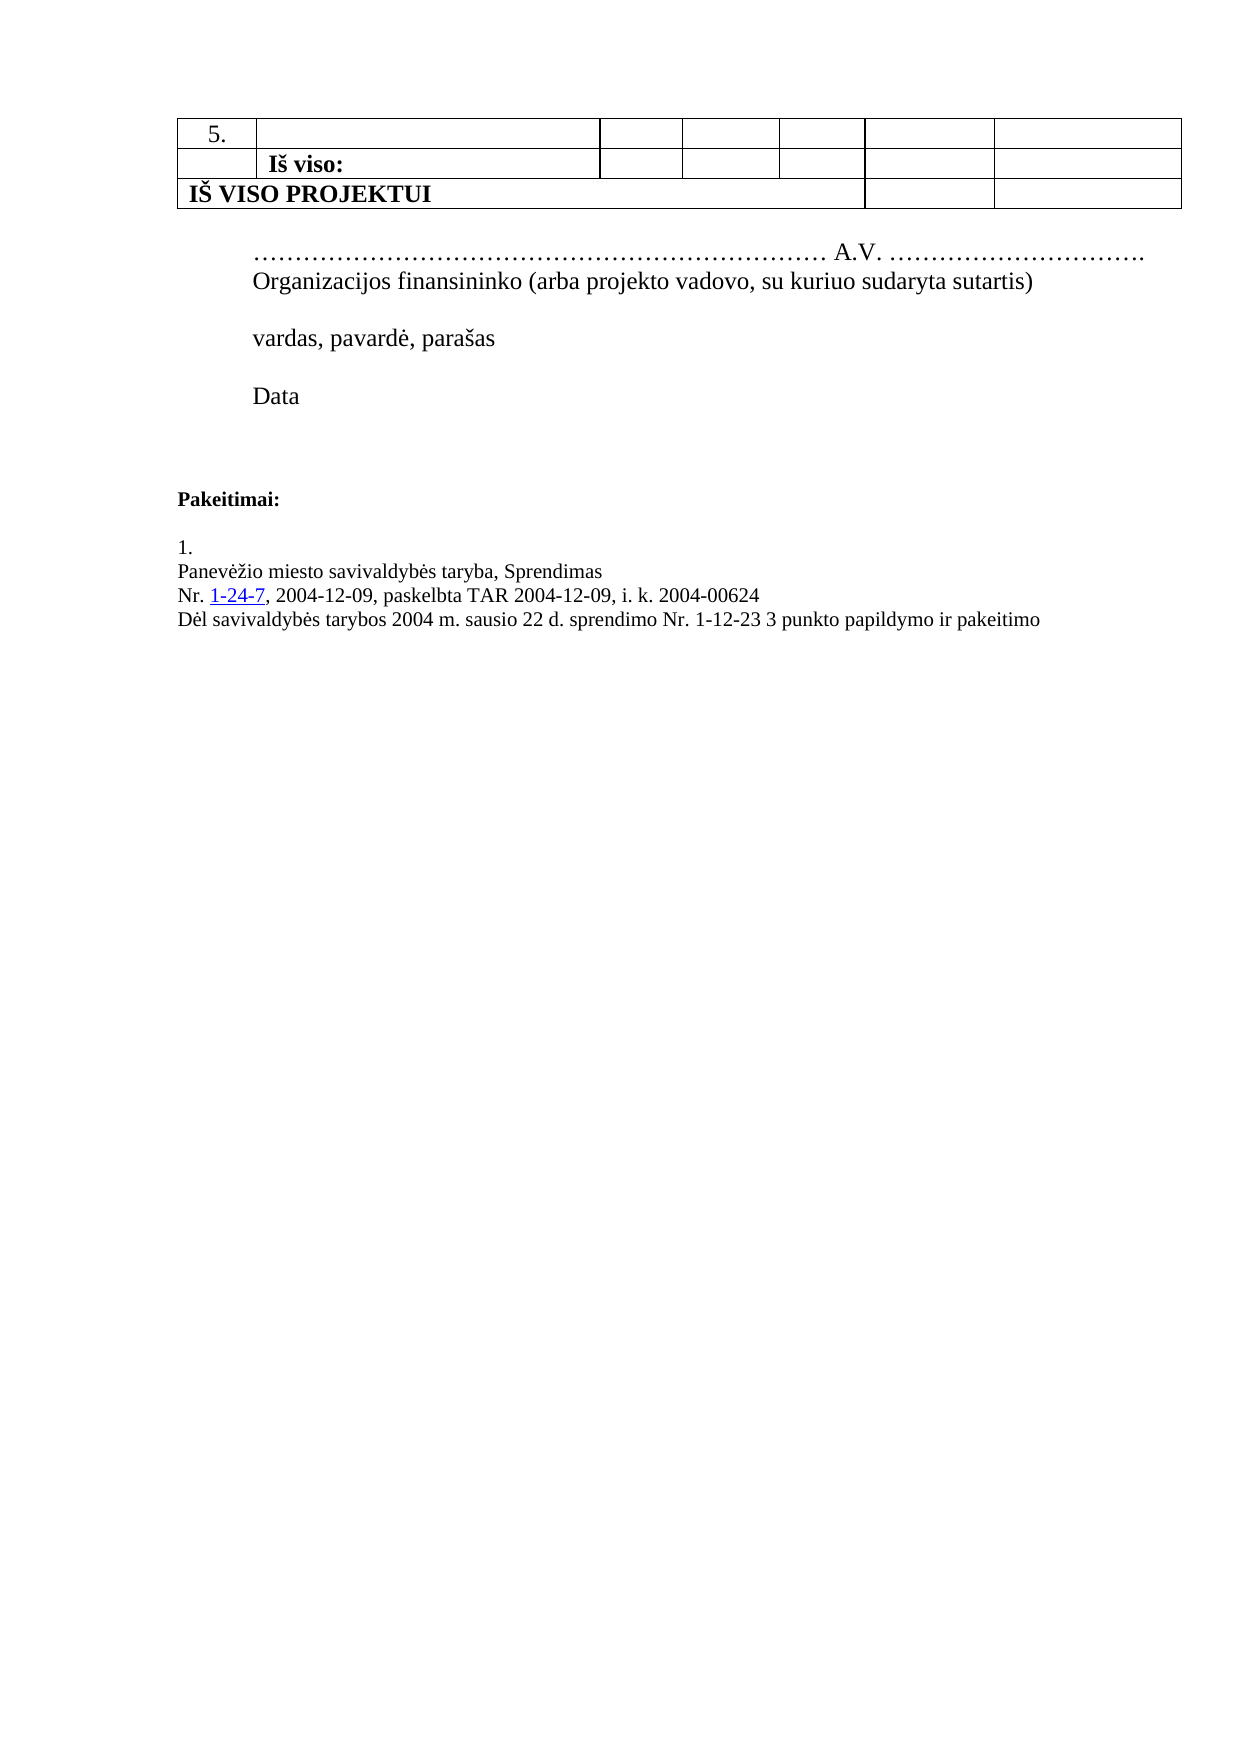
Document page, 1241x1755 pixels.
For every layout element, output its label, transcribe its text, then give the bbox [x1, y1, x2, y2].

table_cell [995, 179, 1181, 207]
table_cell [683, 119, 779, 148]
table_cell Iš viso: [257, 149, 599, 178]
table_cell [866, 149, 994, 178]
table_cell [995, 119, 1181, 148]
table_cell [601, 119, 682, 148]
text Nr. 1-24-7, 2004-12-09, paskelbta TAR 2004-12-09, i. k. 2004-00624 [177, 583, 1181, 607]
table_cell IŠ VISO PROJEKTUI [178, 179, 864, 207]
table_cell [866, 119, 994, 148]
table_cell [780, 149, 864, 178]
table_cell [995, 149, 1181, 178]
text Dėl savivaldybės tarybos 2004 m. sausio 22 d. sprendimo Nr. 1-12-23 3 punkto papildymo ir pakeitimo [177, 607, 1181, 631]
table_cell [683, 149, 779, 178]
table_cell [601, 149, 682, 178]
text 1. [177, 535, 1181, 559]
table_cell [866, 179, 994, 207]
table_cell [780, 119, 864, 148]
text vardas, pavardė, parašas [177, 323, 1181, 352]
text Data [177, 381, 1181, 410]
text …………………………………………………………… A.V. …………………………. [177, 237, 1181, 266]
text Organizacijos finansininko (arba projekto vadovo, su kuriuo sudaryta sutartis) [177, 266, 1181, 295]
table_cell [257, 119, 599, 148]
table_cell 5. [178, 119, 256, 148]
text Pakeitimai: [177, 487, 1181, 511]
text Panevėžio miesto savivaldybės taryba, Sprendimas [177, 559, 1181, 583]
table_cell [178, 149, 256, 178]
